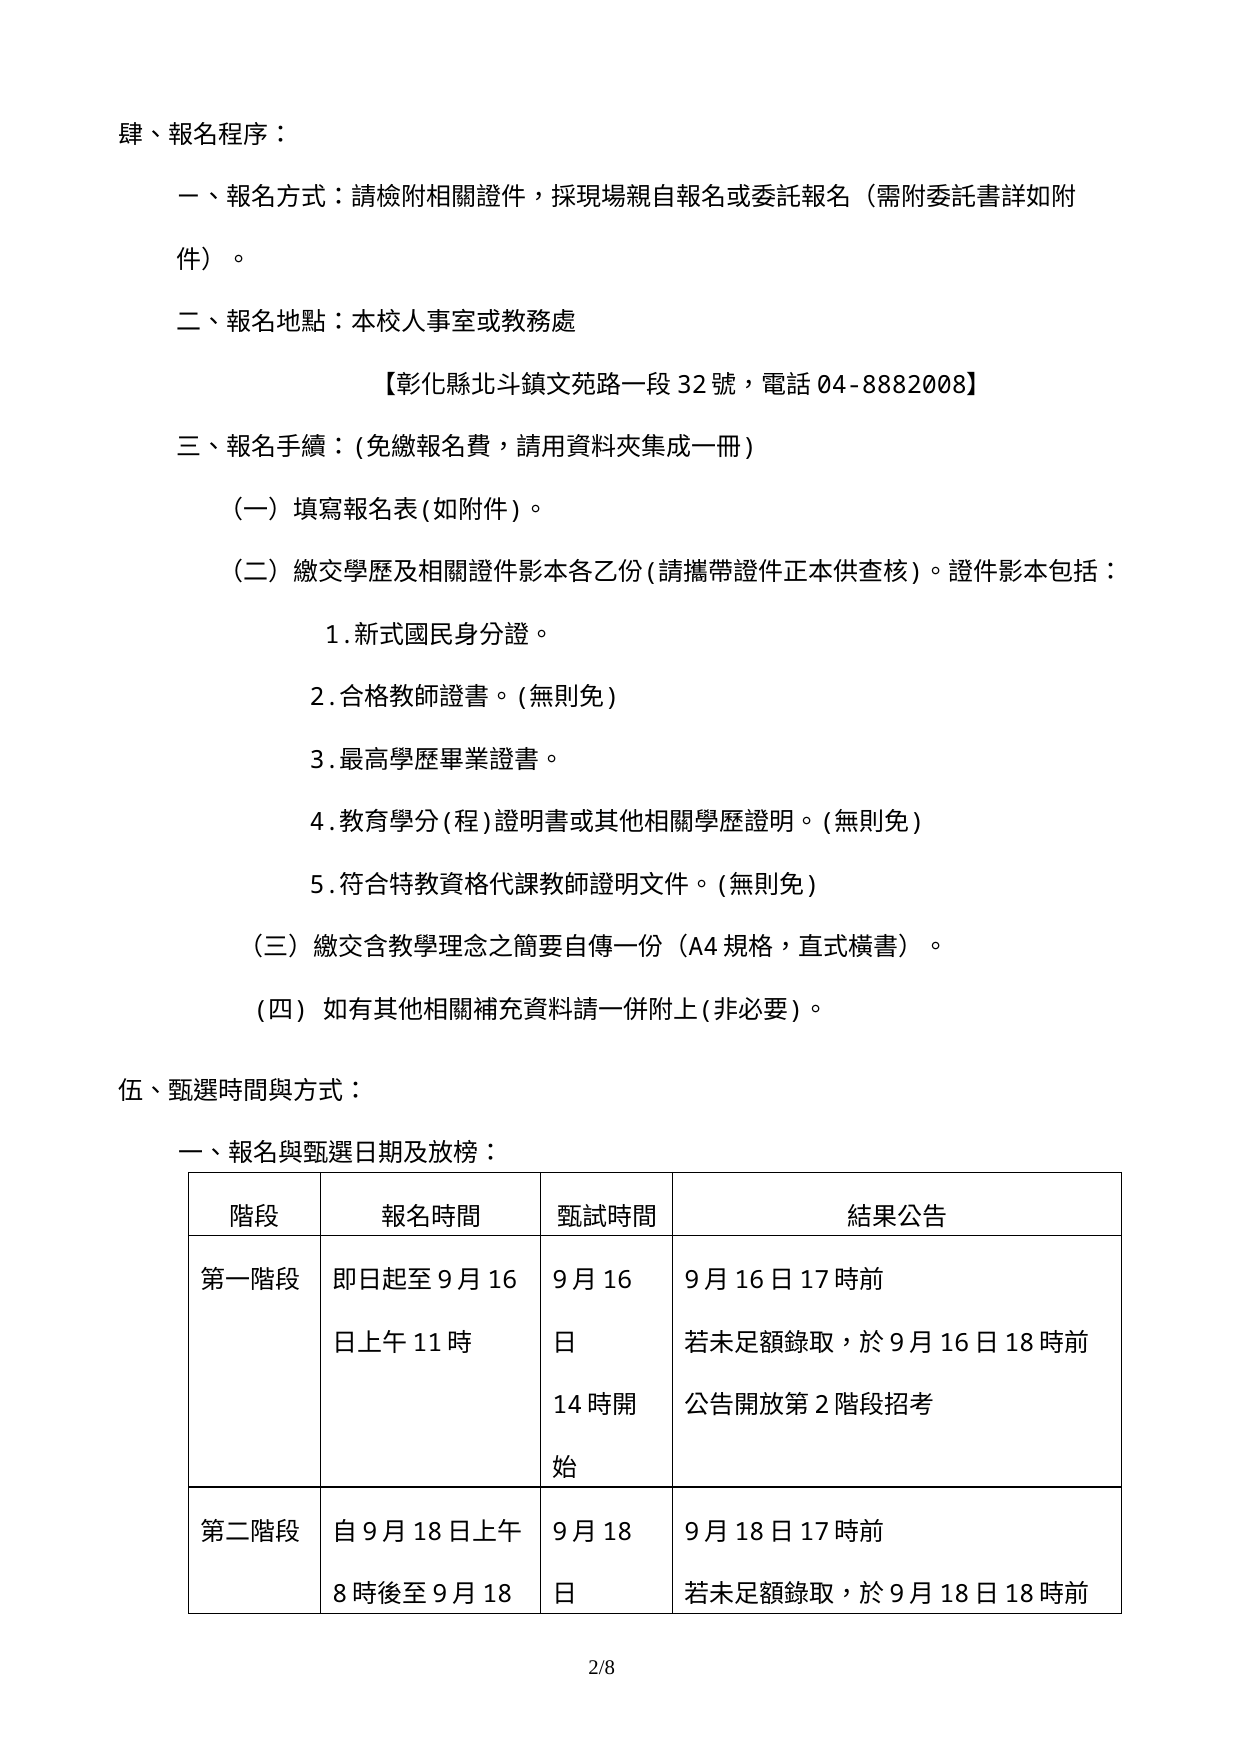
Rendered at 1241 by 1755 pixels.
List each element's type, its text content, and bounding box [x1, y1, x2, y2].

text （二）繳交學歷及相關證件影本各乙份(請攜帶證件正本供查核)。證件影本包括： [218, 528, 1122, 591]
table_cell 9月18日17時前 若未足額錄取，於9月18日18時前 [673, 1488, 1121, 1612]
text (四) 如有其他相關補充資料請一併附上(非必要)。 [118, 966, 1122, 1028]
text （一）填寫報名表(如附件)。 [218, 466, 1122, 528]
text （三）繳交含教學理念之簡要自傳一份（A4規格，直式橫書）。 [118, 903, 1122, 966]
table_header 報名時間 [321, 1173, 540, 1235]
text 三、報名手續：(免繳報名費，請用資料夾集成一冊) [177, 403, 1122, 466]
text 二、報名地點：本校人事室或教務處 [177, 278, 1122, 341]
table_cell 第一階段 [189, 1236, 320, 1486]
text 1.新式國民身分證。 [206, 591, 1122, 653]
text 3.最高學歷畢業證書。 [118, 716, 1122, 778]
text 4.教育學分(程)證明書或其他相關學歷證明。(無則免) [206, 778, 1122, 841]
table_header 結果公告 [673, 1173, 1121, 1235]
table_cell 9月16日17時前 若未足額錄取，於9月16日18時前 公告開放第2階段招考 [673, 1236, 1121, 1486]
text 肆、報名程序： [118, 91, 1122, 153]
table_cell 自9月18日上午 8時後至9月18 [321, 1488, 540, 1612]
table_cell 即日起至9月16日上午11時 [321, 1236, 540, 1486]
table_cell 第二階段 [189, 1488, 320, 1612]
table_cell 9月16日 14時開始 [541, 1236, 672, 1486]
text 【彰化縣北斗鎮文苑路一段32號，電話04-8882008】 [177, 341, 1122, 403]
table_header 階段 [189, 1173, 320, 1235]
text 一、報名與甄選日期及放榜： [118, 1109, 1122, 1172]
text 2.合格教師證書。(無則免) [206, 653, 1122, 716]
text 伍、甄選時間與方式： [118, 1047, 1122, 1109]
text 5.符合特教資格代課教師證明文件。(無則免) [206, 841, 1122, 903]
table_cell 9月18日 [541, 1488, 672, 1612]
table_header 甄試時間 [541, 1173, 672, 1235]
text ㄧ、報名方式：請檢附相關證件，採現場親自報名或委託報名（需附委託書詳如附件）。 [177, 153, 1122, 278]
